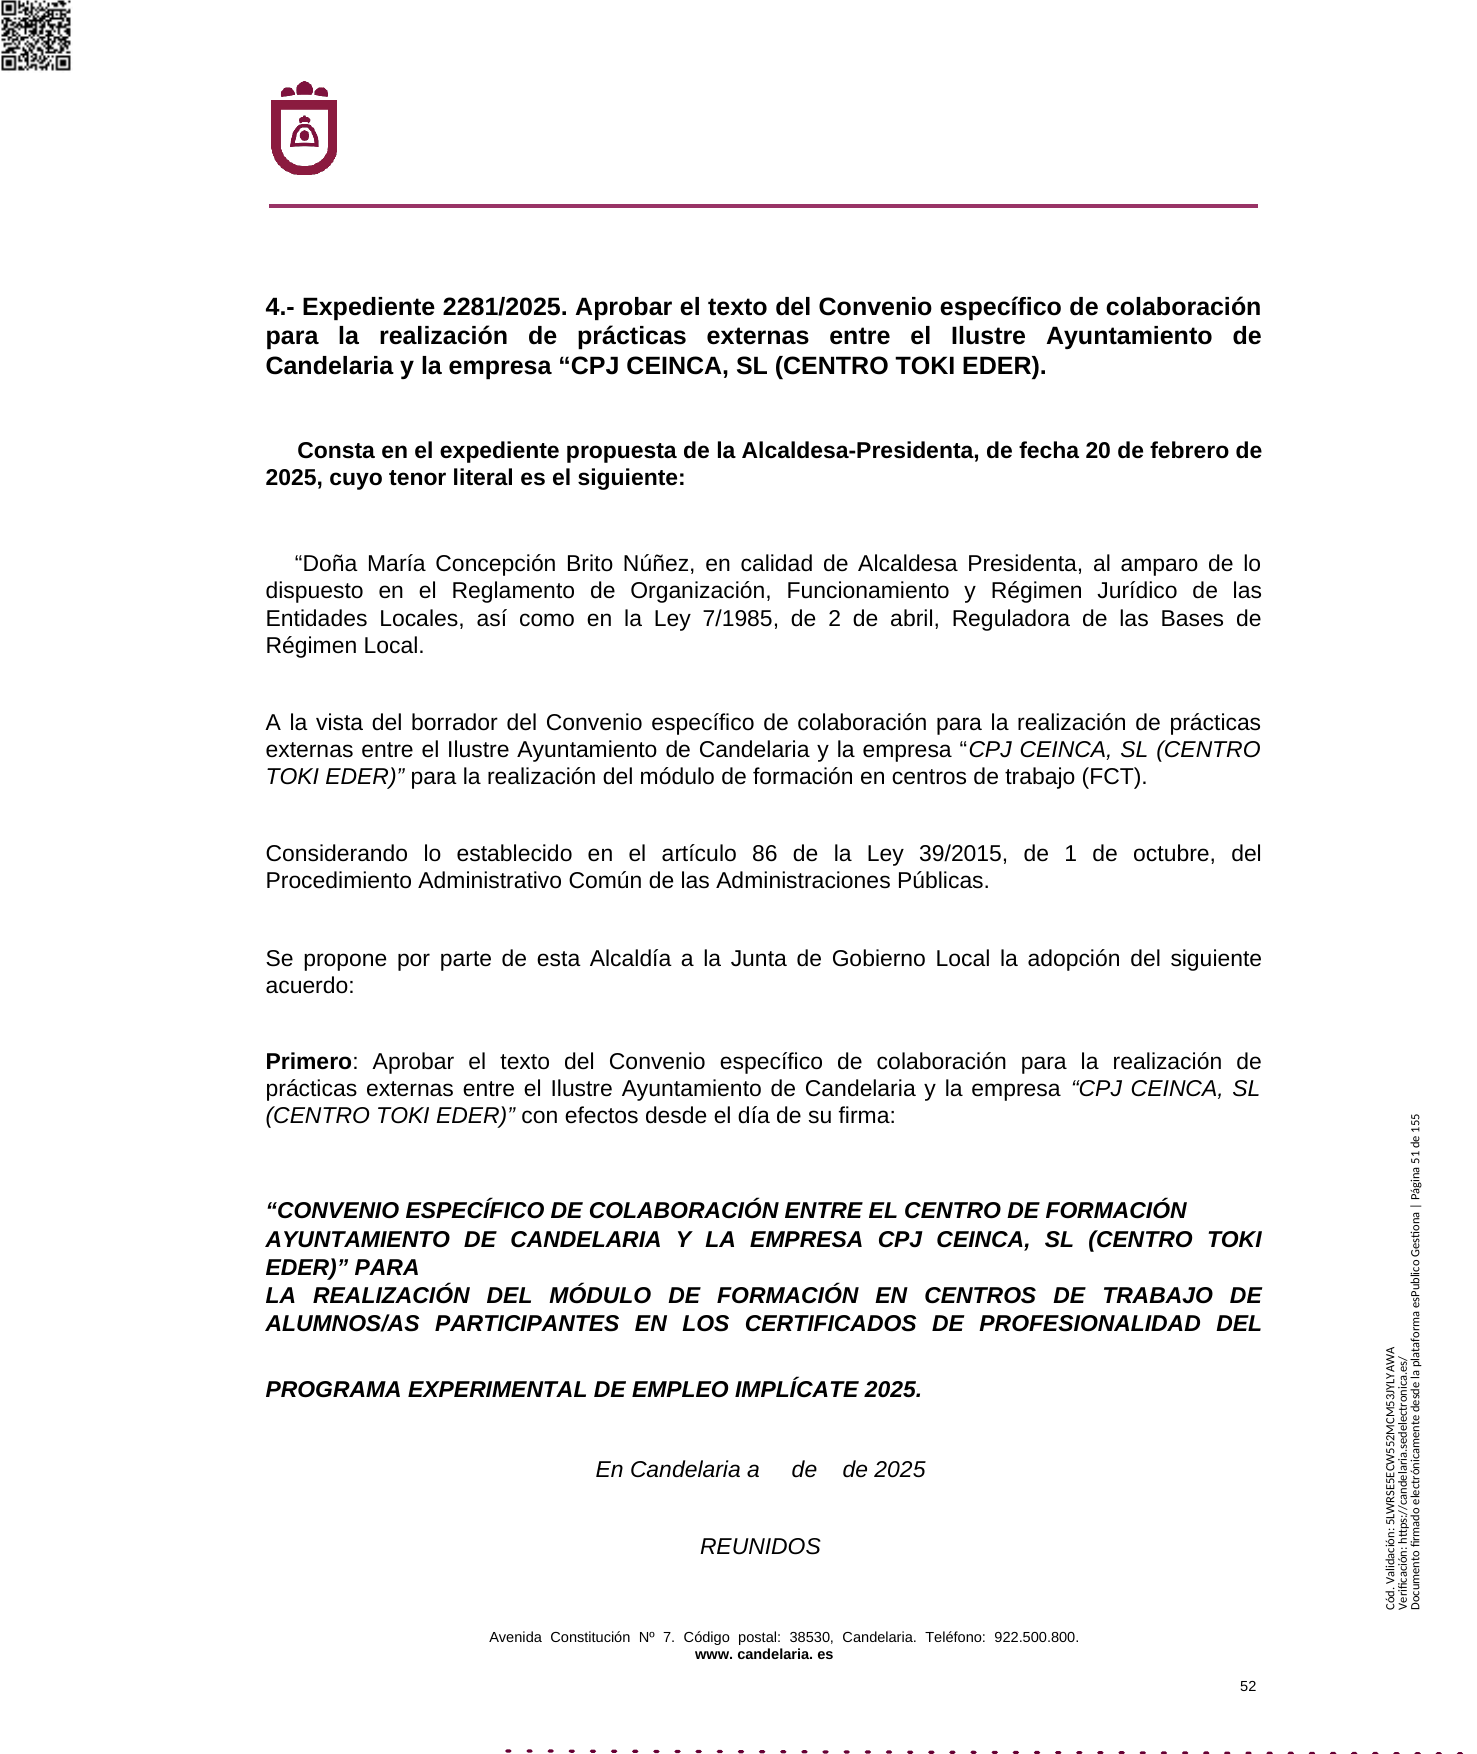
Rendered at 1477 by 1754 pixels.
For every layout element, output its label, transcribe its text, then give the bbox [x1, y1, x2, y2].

text “Doña María Concepción Brito Núñez, en calidad de Alcaldesa Presidenta, al amparo de lo dispuesto en el Reglamento de Organización, Funcionamiento y Régimen Jurídico de las Entidades Locales, así como en la Ley 7/1985, de 2 de abril, Reguladora de las Bases de Régimen Local. [265, 550, 1263, 658]
text Consta en el expediente propuesta de la Alcaldesa-Presidenta, de fecha 20 de febrero de 2025, cuyo tenor literal es el siguiente: [265, 437, 1264, 491]
subtitle REUNIDOS [236, 1533, 1292, 1559]
text A la vista del borrador del Convenio específico de colaboración para la realización de prácticas externas entre el Ilustre Ayuntamiento de Candelaria y la empresa “CPJ CEINCA, SL (CENTRO TOKI EDER)” para la realización del módulo de formación en centros de trabajo (FCT). [265, 709, 1263, 789]
text En Candelaria a de de 2025 [236, 1456, 1293, 1482]
text Se propone por parte de esta Alcaldía a la Junta de Gobierno Local la adopción del siguiente acuerdo: [265, 944, 1263, 998]
text Considerando lo establecido en el artículo 86 de la Ley 39/2015, de 1 de octubre, del Procedimiento Administrativo Común de las Administraciones Públicas. [265, 840, 1263, 894]
text 4.- Expediente 2281/2025. Aprobar el texto del Convenio específico de colaboración para la realización de prácticas externas entre el Ilustre Ayuntamiento de Candelaria y la empresa “CPJ CEINCA, SL (CENTRO TOKI EDER). [265, 292, 1263, 379]
text “CONVENIO ESPECÍFICO DE COLABORACIÓN ENTRE EL CENTRO DE FORMACIÓN [265, 1197, 1265, 1224]
text LA REALIZACIÓN DEL MÓDULO DE FORMACIÓN EN CENTROS DE TRABAJO DE ALUMNOS/AS PARTICIPANTES EN LOS CERTIFICADOS DE PROFESIONALIDAD DEL PROGRAMA EXPERIMENTAL DE EMPLEO IMPLÍCATE 2025. [265, 1282, 1265, 1412]
text AYUNTAMIENTO DE CANDELARIA Y LA EMPRESA CPJ CEINCA, SL (CENTRO TOKI EDER)” PARA [265, 1226, 1265, 1280]
text Primero: Aprobar el texto del Convenio específico de colaboración para la realización de prácticas externas entre el Ilustre Ayuntamiento de Candelaria y la empresa “CPJ CEINCA, SL (CENTRO TOKI EDER)” con efectos desde el día de su firma: [265, 1048, 1263, 1129]
